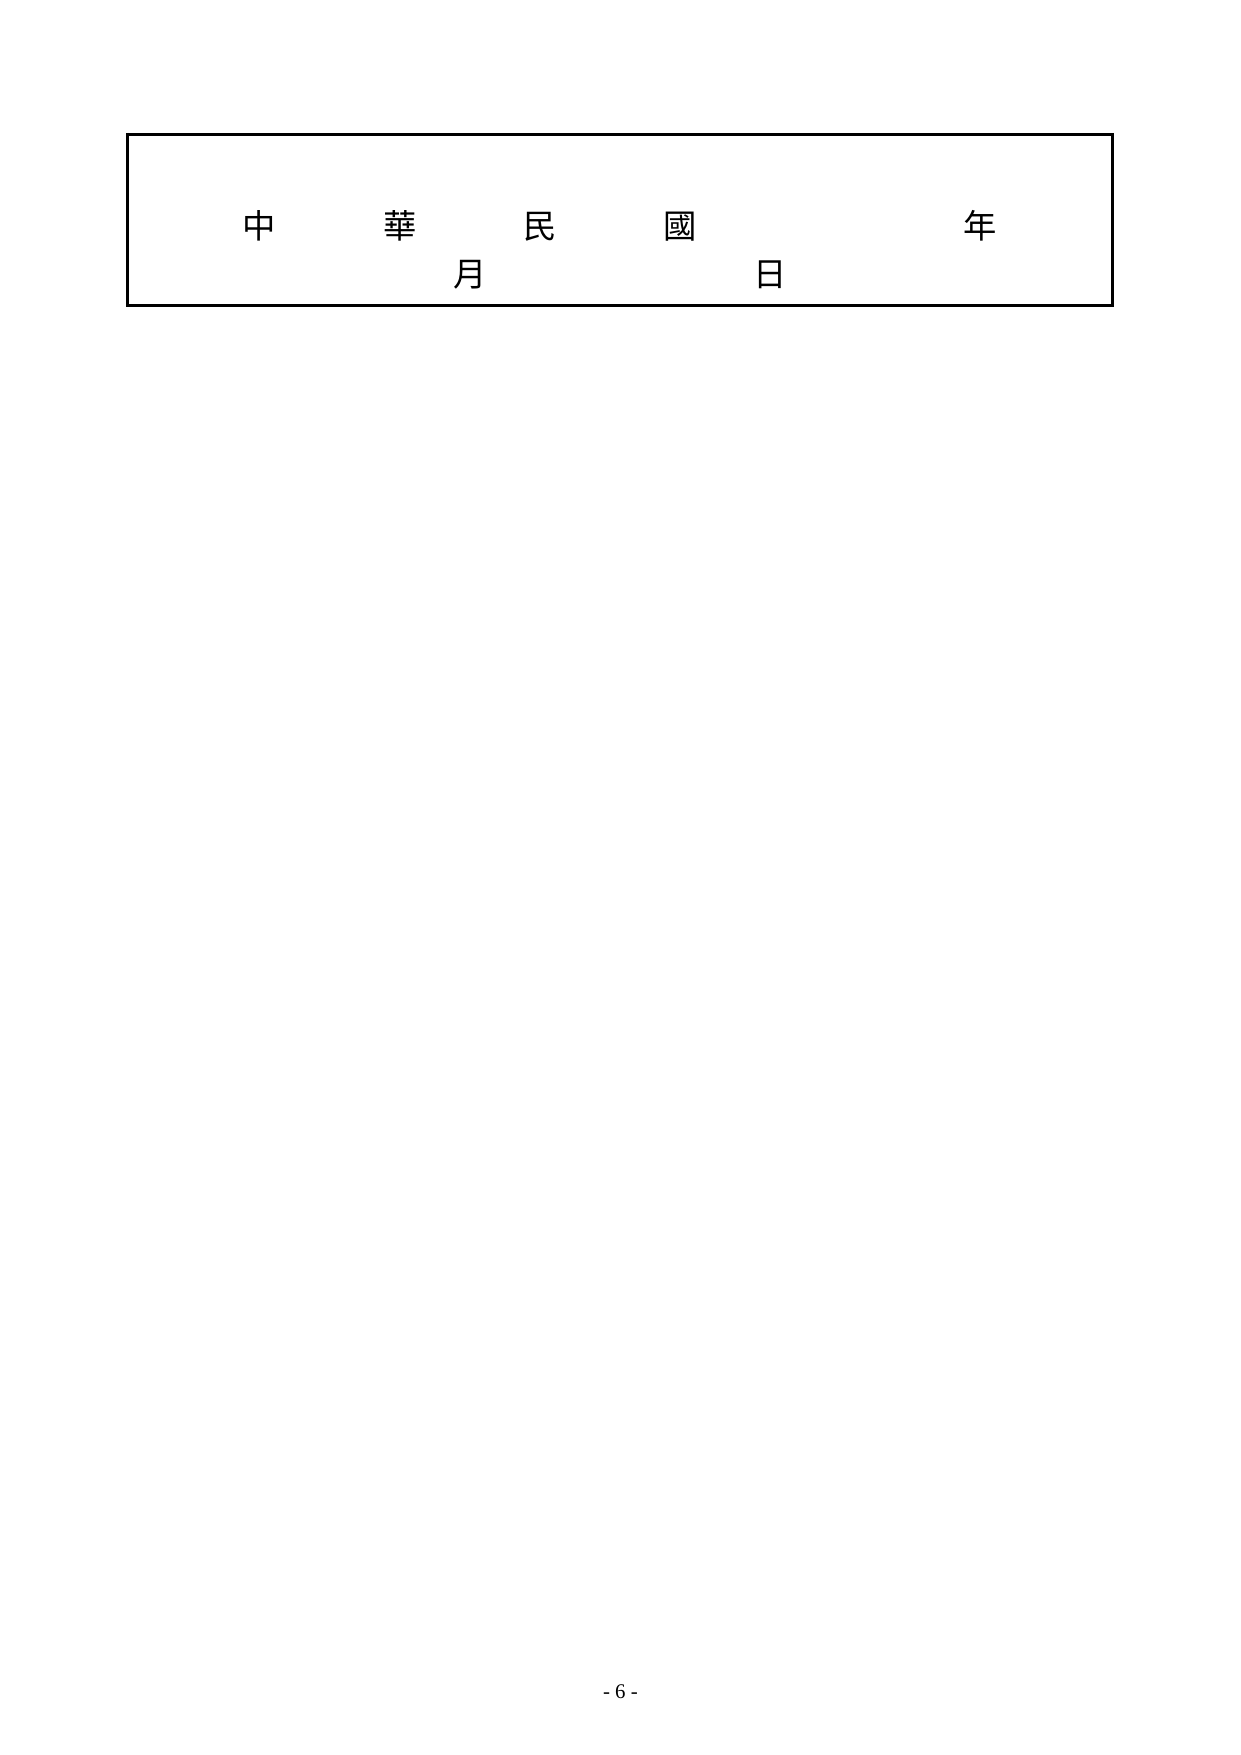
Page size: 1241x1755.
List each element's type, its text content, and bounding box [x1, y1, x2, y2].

table_header 切 結 書 本公司申請參加經濟部能源局舉辦之113年度第十二屆優質太陽光電產品評選活動，就以下事項切結： 本公司保證提供之書面資料屬實，無違法之情事。 本公司提報參與活動評選之太陽光電產品(型號： )，保證係於國內製造生產，並非委託設立於其他國家之工廠製造或進口。 以上切結內容，如有不實或有違法情事，願受相關法律規定處分。 此致 經濟部能源局 中 華 民 國 年 月 日 [129, 136, 1111, 304]
